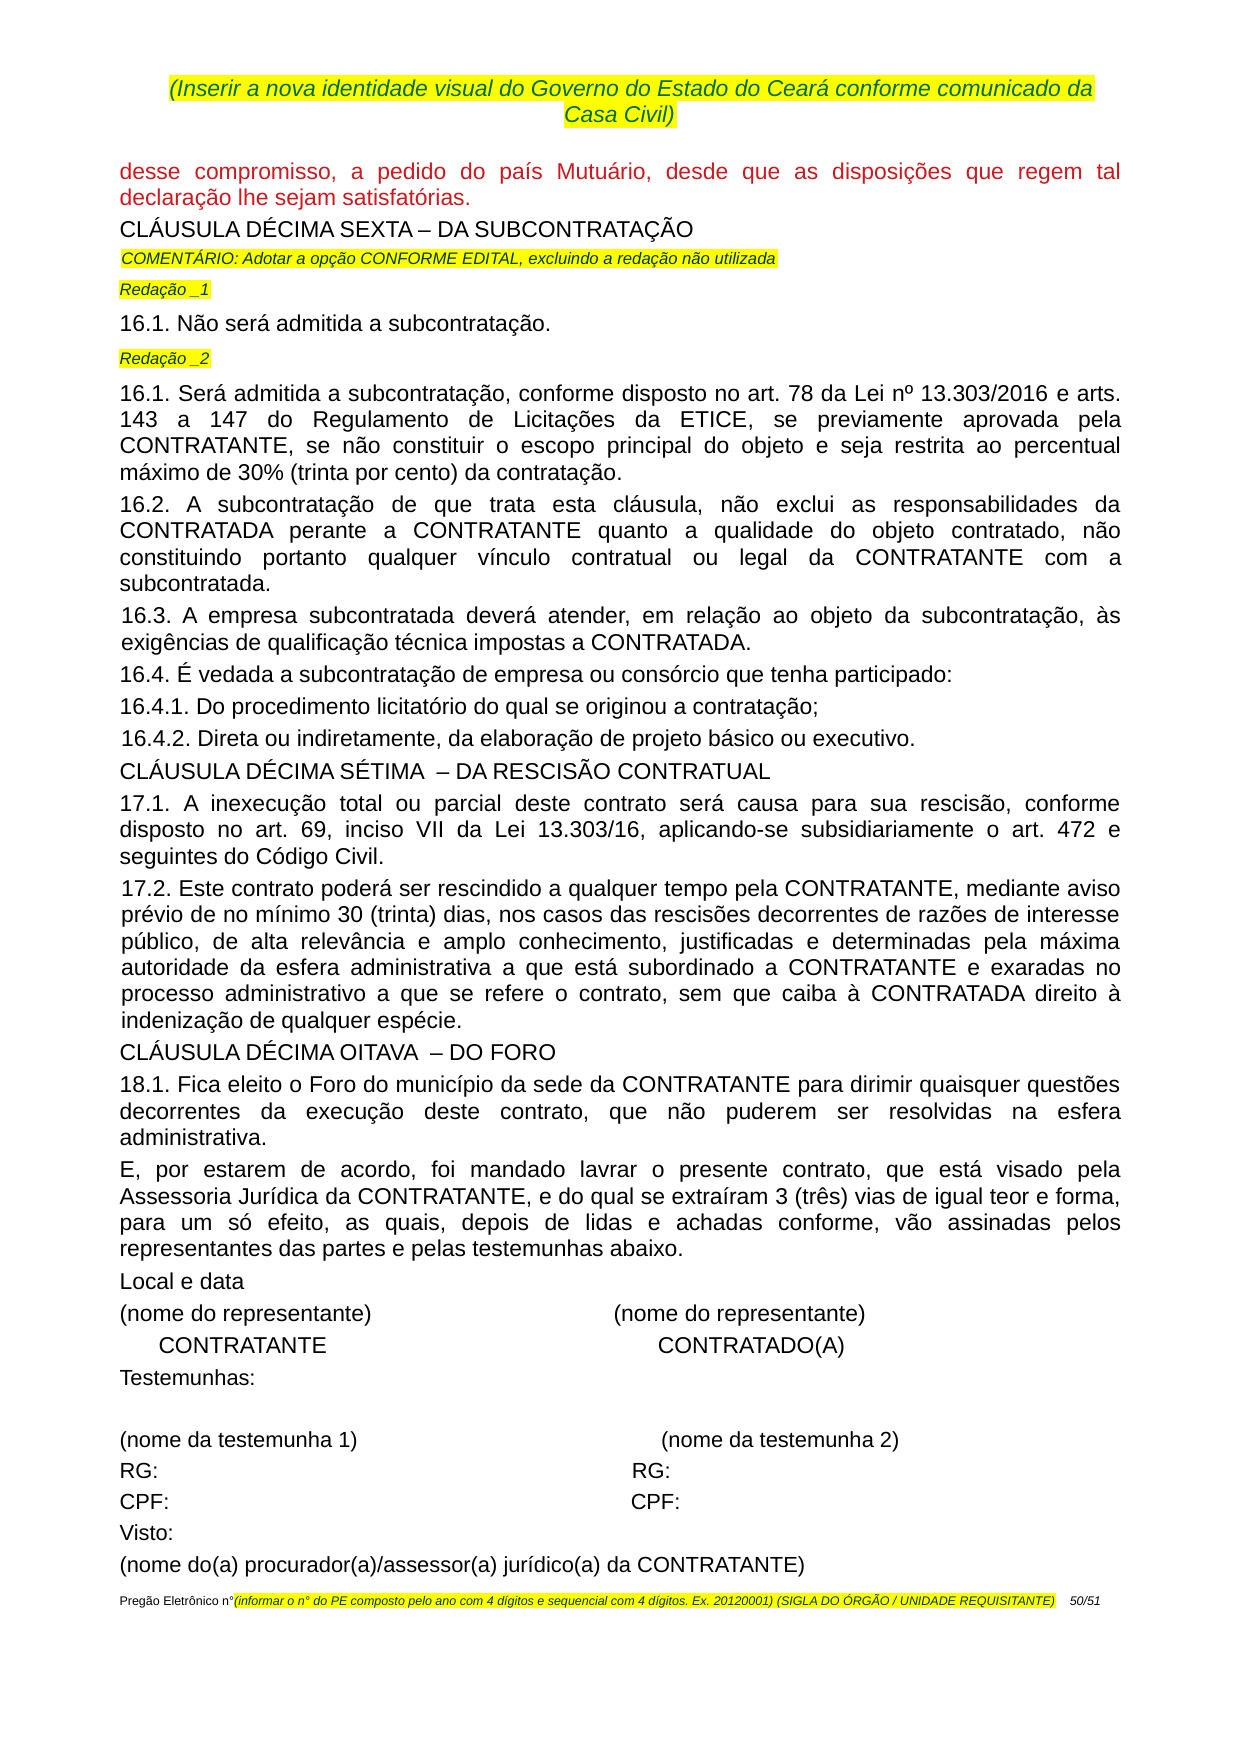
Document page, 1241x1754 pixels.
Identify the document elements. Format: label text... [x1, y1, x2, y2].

text (nome do representante) (nome do representante) [119, 1300, 1121, 1326]
text CLÁUSULA DÉCIMA OITAVA – DO FORO [119, 1039, 1121, 1065]
text Redação _2 [119, 348, 1123, 368]
text (nome da testemunha 1) (nome da testemunha 2) [119, 1427, 1121, 1452]
text 16.4.2. Direta ou indiretamente, da elaboração de projeto básico ou executivo. [121, 725, 1121, 752]
text 17.1. A inexecução total ou parcial deste contrato será causa para sua rescisão, conforme disposto no art. 69, inciso VII da Lei 13.303/16, aplicando-se subsidiariamente o art. 472 e seguintes do Código Civil. [119, 790, 1121, 869]
text 16.4.1. Do procedimento licitatório do qual se originou a contratação; [119, 693, 1123, 719]
text E, por estarem de acordo, foi mandado lavrar o presente contrato, que está visado pela Assessoria Jurídica da CONTRATANTE, e do qual se extraíram 3 (três) vias de igual teor e forma, para um só efeito, as quais, depois de lidas e achadas conforme, vão assinadas pelos representantes das partes e pelas testemunhas abaixo. [119, 1156, 1121, 1262]
text 16.1. Não será admitida a subcontratação. [119, 310, 1121, 337]
text RG: RG: [119, 1458, 1121, 1483]
text CLÁUSULA DÉCIMA SEXTA – DA SUBCONTRATAÇÃO [119, 216, 1121, 243]
text Testemunhas: [119, 1364, 1121, 1390]
text Redação _1 [119, 279, 1123, 299]
text 16.1. Será admitida a subcontratação, conforme disposto no art. 78 da Lei nº 13.303/2016 e arts. 143 a 147 do Regulamento de Licitações da ETICE, se previamente aprovada pela CONTRATANTE, se não constituir o escopo principal do objeto e seja restrita ao percentual máximo de 30% (trinta por cento) da contratação. [119, 379, 1121, 485]
text Local e data [119, 1268, 1121, 1294]
text COMENTÁRIO: Adotar a opção CONFORME EDITAL, excluindo a redação não utilizada [121, 248, 1121, 268]
text desse compromisso, a pedido do país Mutuário, desde que as disposições que regem tal declaração lhe sejam satisfatórias. [119, 158, 1121, 210]
text 18.1. Fica eleito o Foro do município da sede da CONTRATANTE para dirimir quaisquer questões decorrentes da execução deste contrato, que não puderem ser resolvidas na esfera administrativa. [119, 1071, 1121, 1150]
text 16.3. A empresa subcontratada deverá atender, em relação ao objeto da subcontratação, às exigências de qualificação técnica impostas a CONTRATADA. [121, 602, 1121, 655]
text 16.2. A subcontratação de que trata esta cláusula, não exclui as responsabilidades da CONTRATADA perante a CONTRATANTE quanto a qualidade do objeto contratado, não constituindo portanto qualquer vínculo contratual ou legal da CONTRATANTE com a subcontratada. [119, 491, 1121, 596]
text 17.2. Este contrato poderá ser rescindido a qualquer tempo pela CONTRATANTE, mediante aviso prévio de no mínimo 30 (trinta) dias, nos casos das rescisões decorrentes de razões de interesse público, de alta relevância e amplo conhecimento, justificadas e determinadas pela máxima autoridade da esfera administrativa a que está subordinado a CONTRATANTE e exaradas no processo administrativo a que se refere o contrato, sem que caiba à CONTRATADA direito à indenização de qualquer espécie. [121, 875, 1121, 1033]
text CLÁUSULA DÉCIMA SÉTIMA – DA RESCISÃO CONTRATUAL [119, 758, 1121, 784]
text CPF: CPF: [119, 1489, 1121, 1514]
text 16.4. É vedada a subcontratação de empresa ou consórcio que tenha participado: [119, 661, 1123, 687]
text CONTRATANTE CONTRATADO(A) [158, 1332, 1122, 1359]
text (nome do(a) procurador(a)/assessor(a) jurídico(a) da CONTRATANTE) [119, 1551, 1121, 1577]
text Visto: [119, 1520, 1121, 1546]
